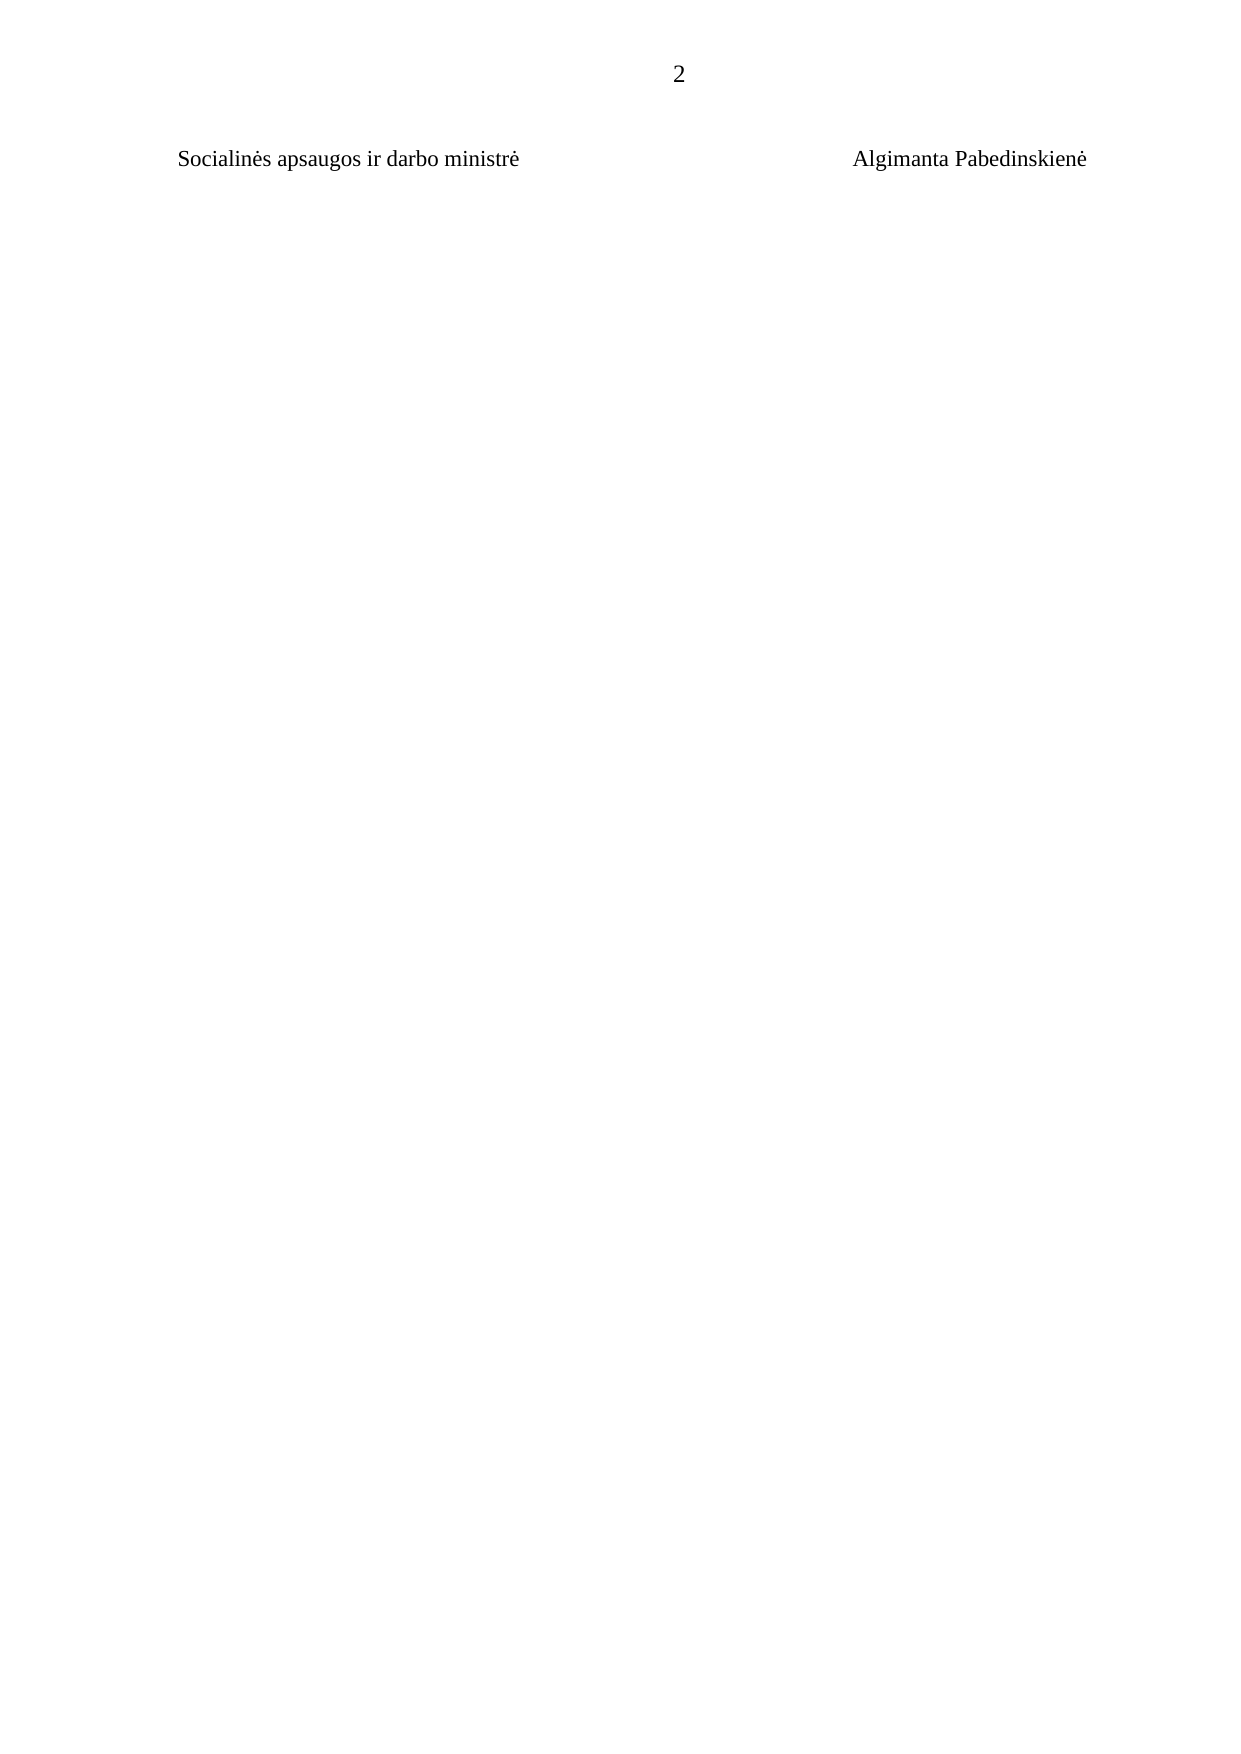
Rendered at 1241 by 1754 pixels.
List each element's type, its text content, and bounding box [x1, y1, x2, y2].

text Socialinės apsaugos ir darbo ministrė Algimanta Pabedinskienė [177, 145, 1181, 172]
